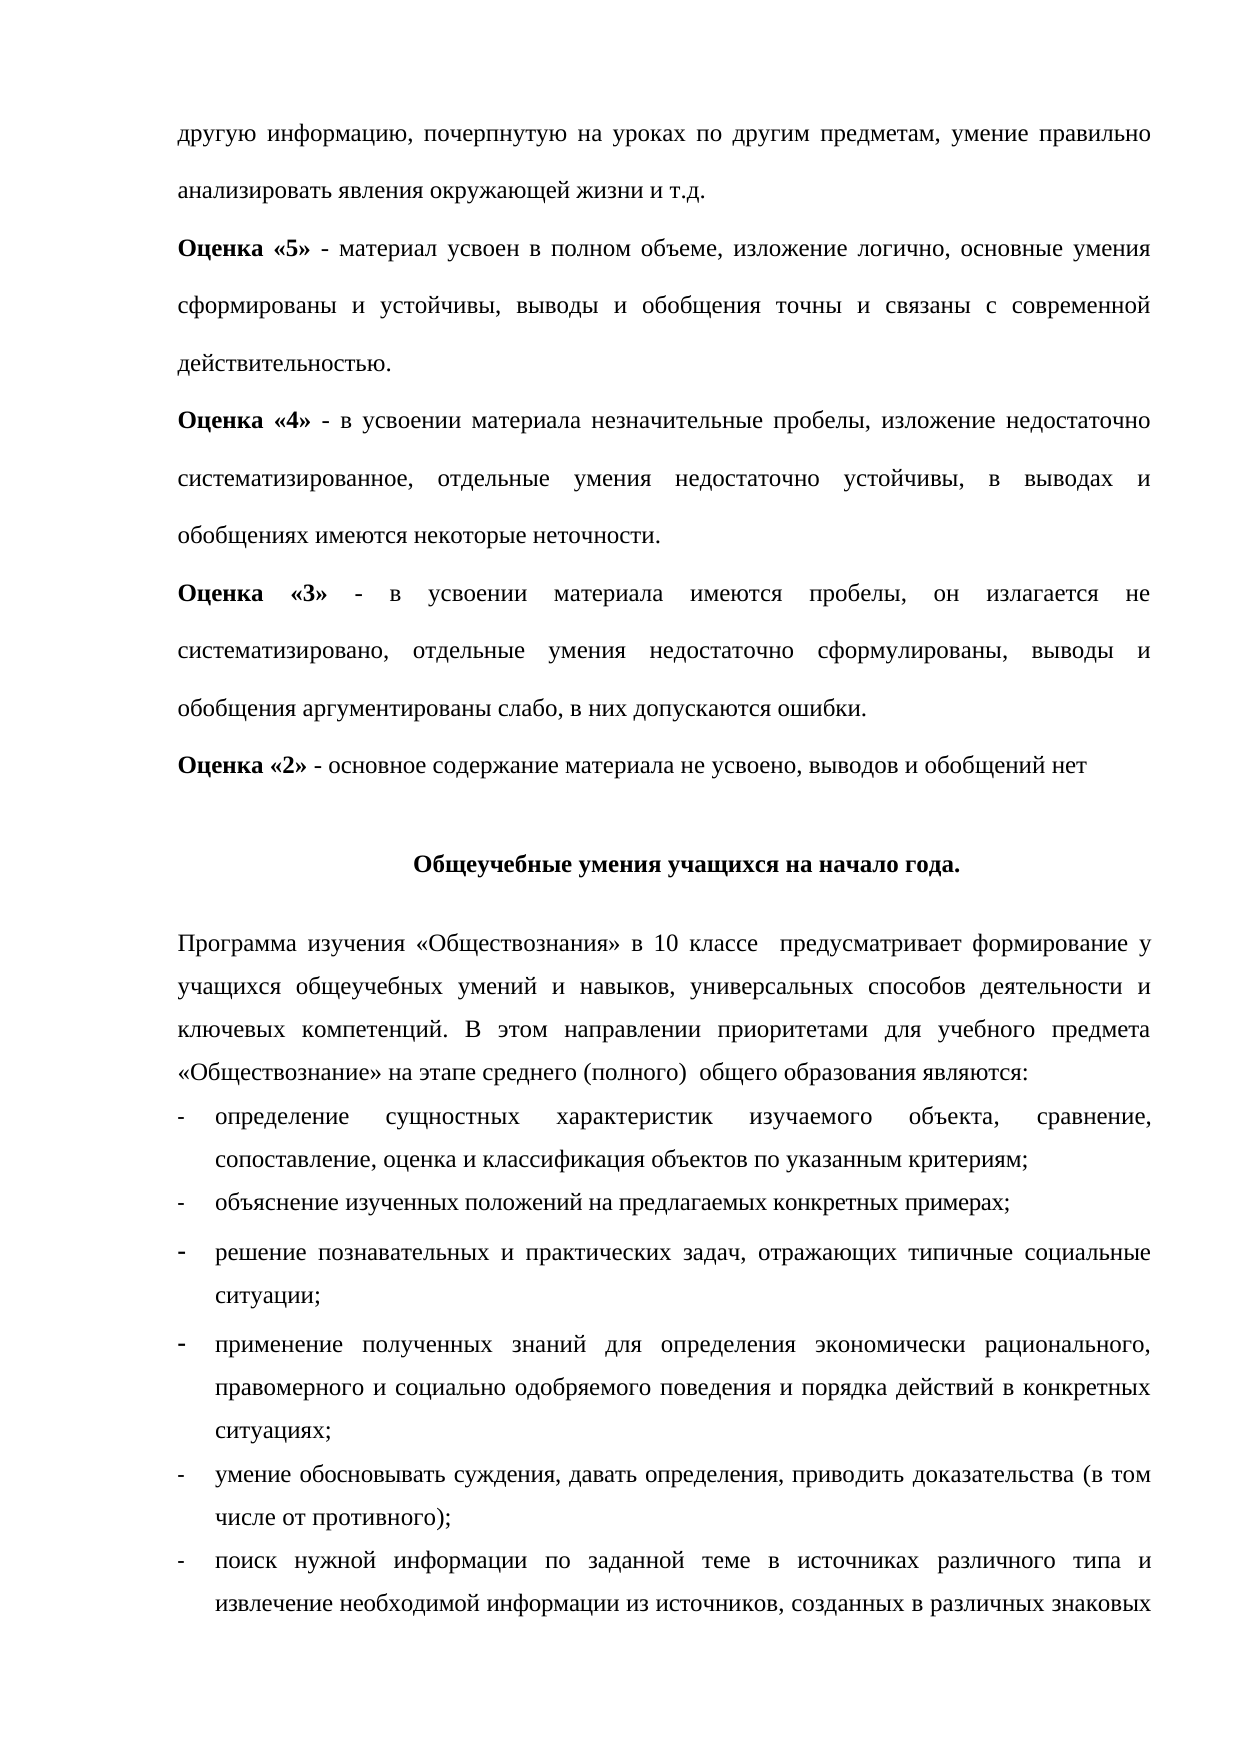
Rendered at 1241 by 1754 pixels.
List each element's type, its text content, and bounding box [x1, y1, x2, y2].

list объяснение изученных положений на предлагаемых конкретных примерах; [177, 1187, 1152, 1216]
text Оценка «4» - в усвоении материала незначительные пробелы, изложение недостаточно систематизированное, отдельные умения недостаточно устойчивы, в выводах и обобщениях имеются некоторые неточности. [177, 406, 1152, 549]
text Оценка «2» - основное содержание материала не усвоено, выводов и обобщений нет [177, 751, 1152, 779]
text Оценка «5» - материал усвоен в полном объеме, изложение логично, основные умения сформированы и устойчивы, выводы и обобщения точны и связаны с современной действительностью. [177, 233, 1152, 377]
text Программа изучения «Обществознания» в 10 классе предусматривает формирование у учащихся общеучебных умений и навыков, универсальных способов деятельности и ключевых компетенций. В этом направлении приоритетами для учебного предмета «Обществознание» на этапе среднего (полного) общего образования являются: [177, 928, 1152, 1086]
list умение обосновывать суждения, давать определения, приводить доказательства (в том числе от противного); [177, 1459, 1152, 1531]
list решение познавательных и практических задач, отражающих типичные социальные ситуации; [177, 1237, 1152, 1309]
text Общеучебные умения учащихся на начало года. [222, 849, 1152, 878]
list определение сущностных характеристик изучаемого объекта, сравнение, сопоставление, оценка и классификация объектов по указанным критериям; [177, 1101, 1152, 1173]
text Оценка «3» - в усвоении материала имеются пробелы, он излагается не систематизировано, отдельные умения недостаточно сформулированы, выводы и обобщения аргументированы слабо, в них допускаются ошибки. [177, 578, 1152, 722]
list поиск нужной информации по заданной теме в источниках различного типа и извлечение необходимой информации из источников, созданных в различных знаковых [177, 1545, 1152, 1617]
list применение полученных знаний для определения экономически рационального, правомерного и социально одобряемого поведения и порядка действий в конкретных ситуациях; [177, 1329, 1152, 1444]
text другую информацию, почерпнутую на уроках по другим предметам, умение правильно анализировать явления окружающей жизни и т.д. [177, 118, 1152, 204]
